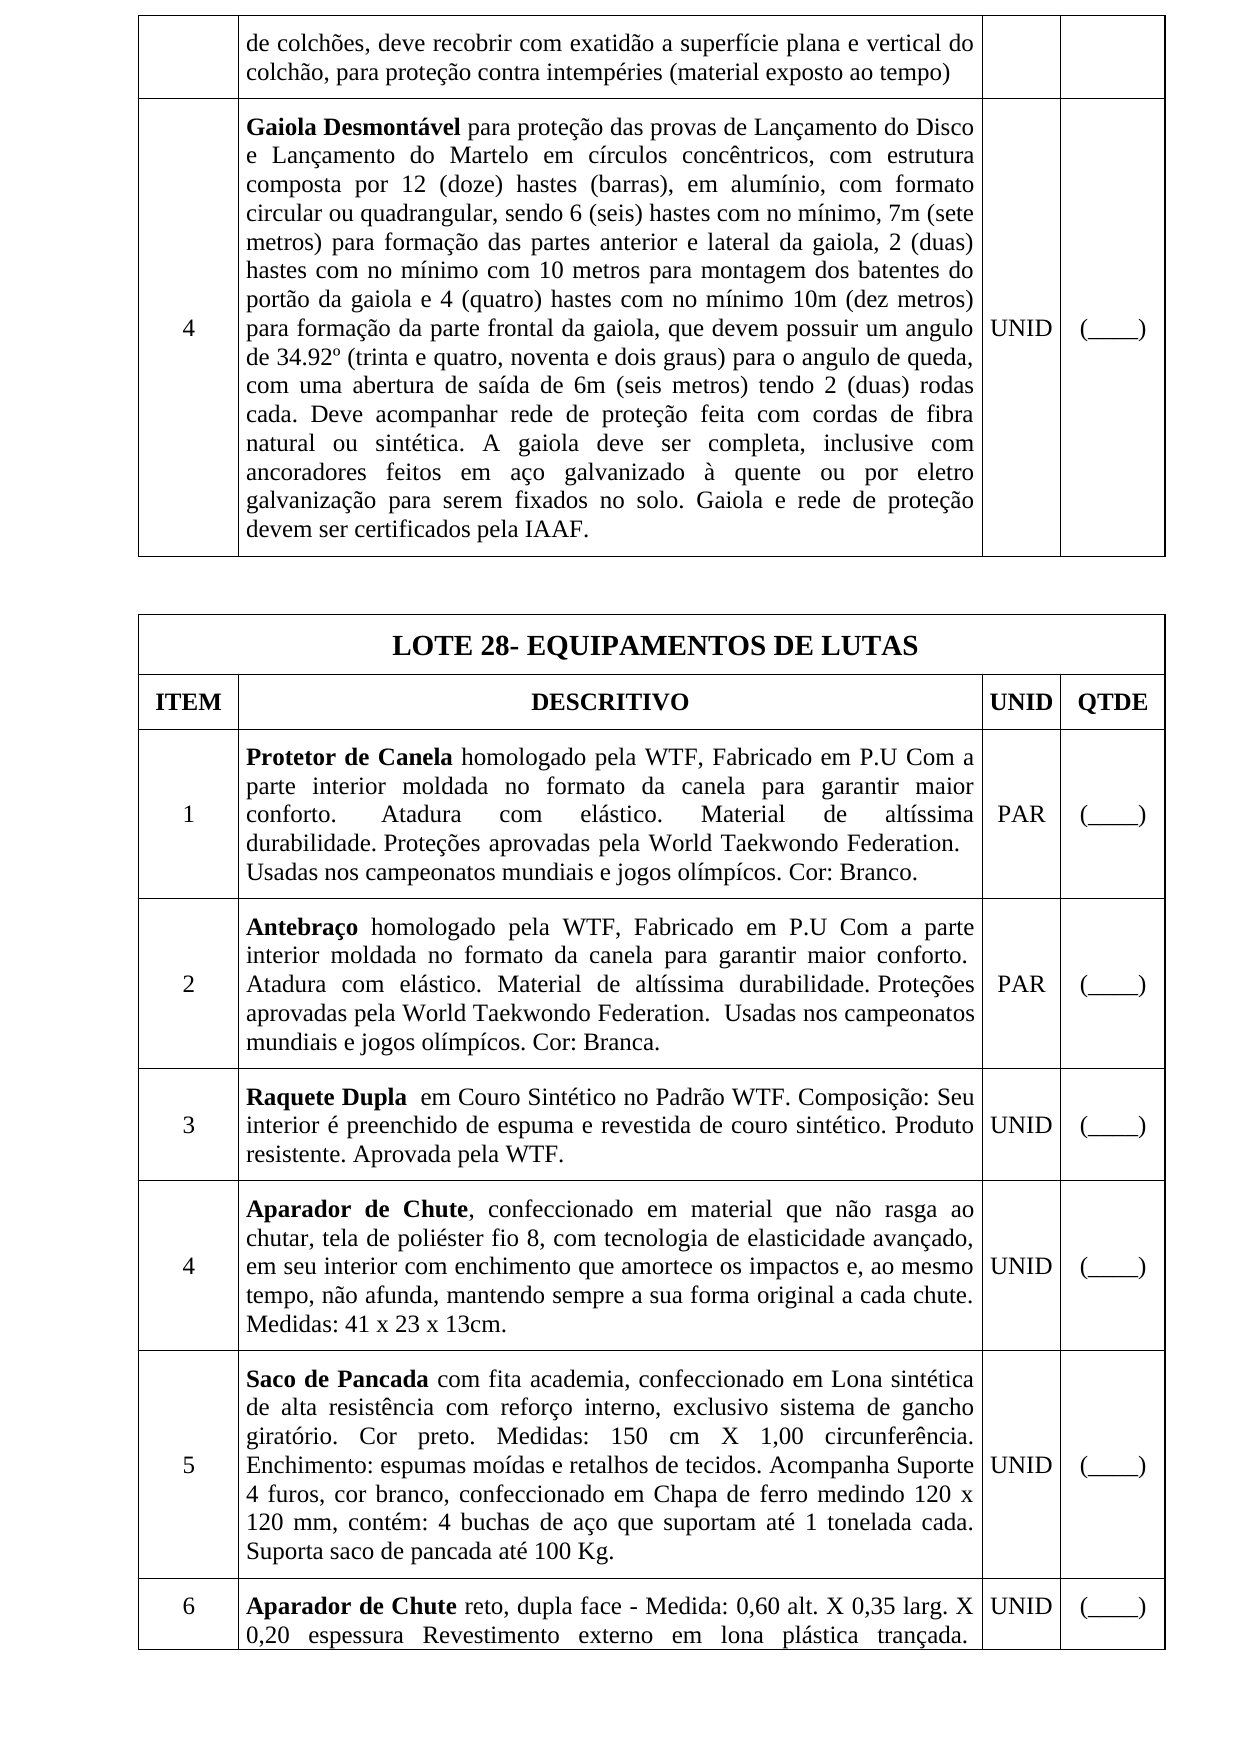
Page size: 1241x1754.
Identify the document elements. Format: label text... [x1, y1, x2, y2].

table_cell Antebraço homologado pela WTF, Fabricado em P.U Com a parte interior moldada no formato da canela para garantir maior conforto. Atadura com elástico. Material de altíssima durabilidade. Proteções aprovadas pela World Taekwondo Federation. Usadas nos campeonatos mundiais e jogos olímpícos. Cor: Branca. [239, 899, 982, 1068]
table_cell Aparador de Chute reto, dupla face - Medida: 0,60 alt. X 0,35 larg. X 0,20 espessura Revestimento externo em lona plástica trançada. [239, 1579, 982, 1648]
table_cell [139, 16, 238, 98]
table_cell QTDE [1061, 675, 1164, 728]
table_cell de colchões, deve recobrir com exatidão a superfície plana e vertical do colchão, para proteção contra intempéries (material exposto ao tempo) [239, 16, 982, 98]
table_cell (____) [1061, 1069, 1164, 1180]
table_cell Protetor de Canela homologado pela WTF, Fabricado em P.U Com a parte interior moldada no formato da canela para garantir maior conforto. Atadura com elástico. Material de altíssima durabilidade. Proteções aprovadas pela World Taekwondo Federation. Usadas nos campeonatos mundiais e jogos olímpícos. Cor: Branco. [239, 730, 982, 898]
table_cell 1 [139, 730, 238, 898]
table_cell Gaiola Desmontável para proteção das provas de Lançamento do Disco e Lançamento do Martelo em círculos concêntricos, com estrutura composta por 12 (doze) hastes (barras), em alumínio, com formato circular ou quadrangular, sendo 6 (seis) hastes com no mínimo, 7m (sete metros) para formação das partes anterior e lateral da gaiola, 2 (duas) hastes com no mínimo com 10 metros para montagem dos batentes do portão da gaiola e 4 (quatro) hastes com no mínimo 10m (dez metros) para formação da parte frontal da gaiola, que devem possuir um angulo de 34.92º (trinta e quatro, noventa e dois graus) para o angulo de queda, com uma abertura de saída de 6m (seis metros) tendo 2 (duas) rodas cada. Deve acompanhar rede de proteção feita com cordas de fibra natural ou sintética. A gaiola deve ser completa, inclusive com ancoradores feitos em aço galvanizado à quente ou por eletro galvanização para serem fixados no solo. Gaiola e rede de proteção devem ser certificados pela IAAF. [239, 99, 982, 556]
table_cell UNID [983, 1069, 1060, 1180]
table_cell 2 [139, 899, 238, 1068]
table_cell (____) [1061, 99, 1164, 556]
table_cell 3 [139, 1069, 238, 1180]
table_cell (____) [1061, 899, 1164, 1068]
table_cell UNID [983, 675, 1060, 728]
table_cell 4 [139, 99, 238, 556]
table_cell [1061, 16, 1164, 98]
table_cell ITEM [139, 675, 238, 728]
table_cell Saco de Pancada com fita academia, confeccionado em Lona sintética de alta resistência com reforço interno, exclusivo sistema de gancho giratório. Cor preto. Medidas: 150 cm X 1,00 circunferência. Enchimento: espumas moídas e retalhos de tecidos. Acompanha Suporte 4 furos, cor branco, confeccionado em Chapa de ferro medindo 120 x 120 mm, contém: 4 buchas de aço que suportam até 1 tonelada cada. Suporta saco de pancada até 100 Kg. [239, 1351, 982, 1577]
table_cell [983, 16, 1060, 98]
table_cell (____) [1061, 1181, 1164, 1350]
table_cell UNID [983, 1351, 1060, 1577]
table_cell UNID [983, 99, 1060, 556]
table_cell UNID [983, 1579, 1060, 1648]
table_cell Aparador de Chute, confeccionado em material que não rasga ao chutar, tela de poliéster fio 8, com tecnologia de elasticidade avançado, em seu interior com enchimento que amortece os impactos e, ao mesmo tempo, não afunda, mantendo sempre a sua forma original a cada chute. Medidas: 41 x 23 x 13cm. [239, 1181, 982, 1350]
table_cell 5 [139, 1351, 238, 1577]
table_header LOTE 28- EQUIPAMENTOS DE LUTAS [139, 615, 1164, 674]
table_cell (____) [1061, 1579, 1164, 1648]
table_cell Raquete Dupla em Couro Sintético no Padrão WTF. Composição: Seu interior é preenchido de espuma e revestida de couro sintético. Produto resistente. Aprovada pela WTF. [239, 1069, 982, 1180]
table_cell UNID [983, 1181, 1060, 1350]
table_cell 6 [139, 1579, 238, 1648]
table_cell 4 [139, 1181, 238, 1350]
table_cell (____) [1061, 1351, 1164, 1577]
table_cell DESCRITIVO [239, 675, 982, 728]
table_cell PAR [983, 899, 1060, 1068]
table_cell PAR [983, 730, 1060, 898]
table_cell (____) [1061, 730, 1164, 898]
